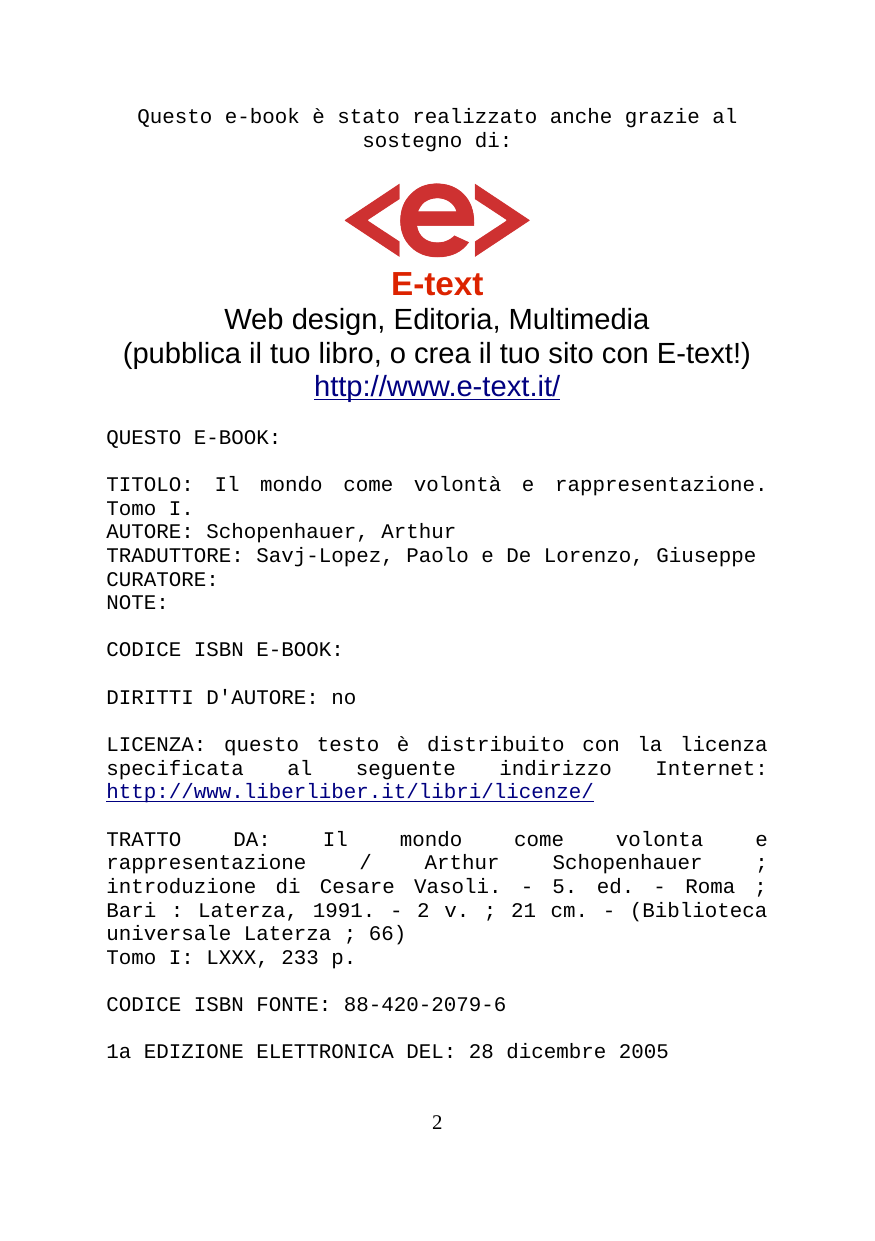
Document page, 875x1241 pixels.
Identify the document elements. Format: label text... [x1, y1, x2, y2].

text (pubblica il tuo libro, o crea il tuo sito con E-text!) [106, 336, 768, 369]
text LICENZA: questo testo è distribuito con la licenza specificata al seguente indirizzo Internet: http://www.liberliber.it/libri/licenze/ [106, 734, 768, 805]
text Web design, Editoria, Multimedia [106, 302, 768, 336]
text TRADUTTORE: Savj-Lopez, Paolo e De Lorenzo, Giuseppe [106, 545, 768, 568]
text TRATTO DA: Il mondo come volonta e rappresentazione / Arthur Schopenhauer ; introduzione di Cesare Vasoli. - 5. ed. - Roma ; Bari : Laterza, 1991. - 2 v. ; 21 cm. - (Biblioteca universale Laterza ; 66) [106, 829, 768, 947]
text Questo e-book è stato realizzato anche grazie al sostegno di: [106, 106, 768, 153]
text TITOLO: Il mondo come volontà e rappresentazione. Tomo I. [106, 474, 768, 521]
text NOTE: [106, 592, 768, 616]
text E-text [106, 264, 768, 302]
text DIRITTI D'AUTORE: no [106, 687, 768, 710]
text QUESTO E-BOOK: [106, 427, 768, 450]
text Tomo I: LXXX, 233 p. [106, 947, 768, 971]
text CODICE ISBN E-BOOK: [106, 639, 768, 663]
text CODICE ISBN FONTE: 88-420-2079-6 [106, 994, 768, 1018]
picture [343, 183, 531, 258]
text http://www.e-text.it/ [106, 369, 768, 403]
text AUTORE: Schopenhauer, Arthur [106, 521, 768, 545]
text CURATORE: [106, 568, 768, 592]
text 1a EDIZIONE ELETTRONICA DEL: 28 dicembre 2005 [106, 1041, 768, 1065]
